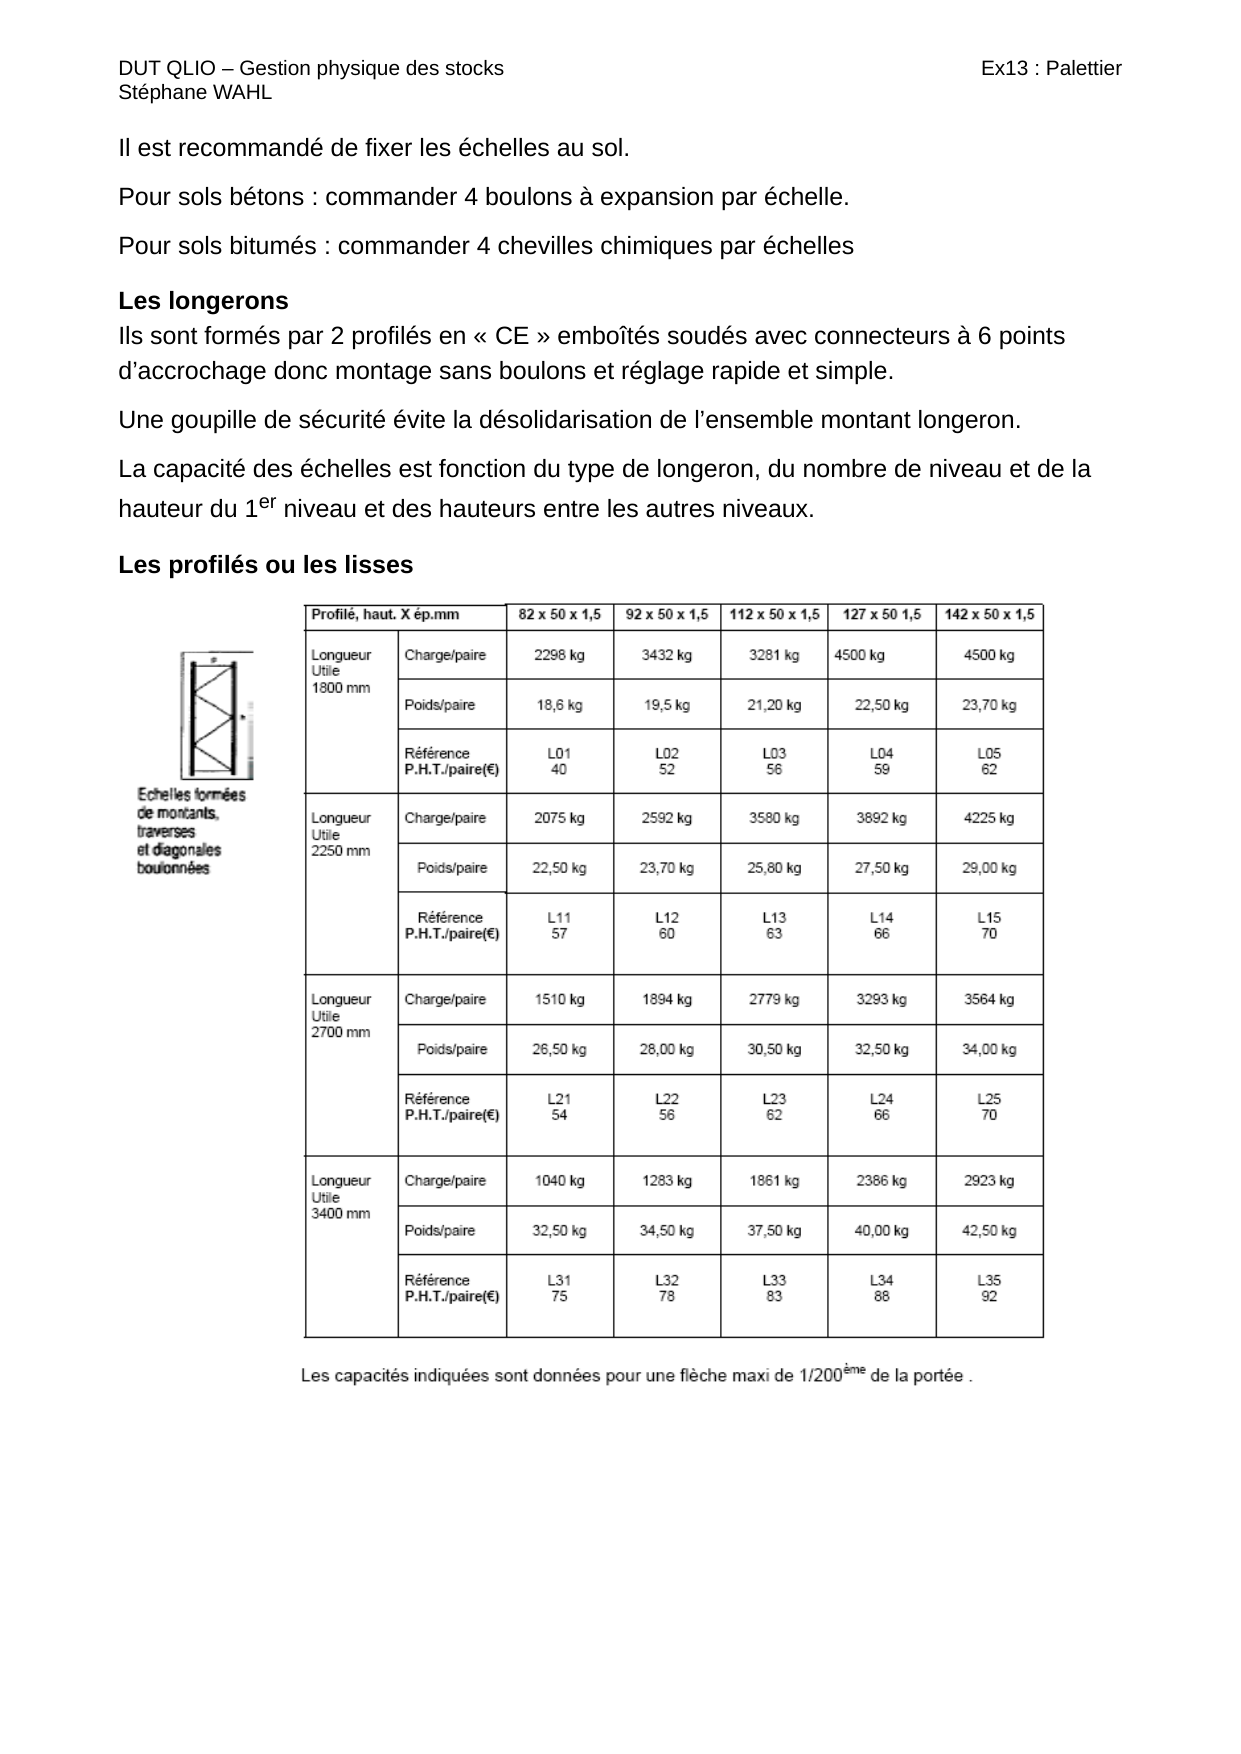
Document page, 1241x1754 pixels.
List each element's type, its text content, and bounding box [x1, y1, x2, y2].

text Il est recommandé de fixer les échelles au sol. [118, 133, 1122, 162]
subtitle Les profilés ou les lisses [118, 550, 1122, 579]
text Pour sols bitumés : commander 4 chevilles chimiques par échelles [118, 231, 1122, 260]
text Ils sont formés par 2 profilés en « CE » emboîtés soudés avec connecteurs à 6 points d’accrochage donc montage sans boulons et réglage rapide et simple. [118, 321, 1122, 384]
text La capacité des échelles est fonction du type de longeron, du nombre de niveau et de la hauteur du 1er niveau et des hauteurs entre les autres niveaux. [118, 454, 1122, 523]
subtitle Les longerons [118, 286, 1122, 315]
text Pour sols bétons : commander 4 boulons à expansion par échelle. [118, 182, 1122, 211]
text Une goupille de sécurité évite la désolidarisation de l’ensemble montant longeron. [118, 405, 1122, 433]
